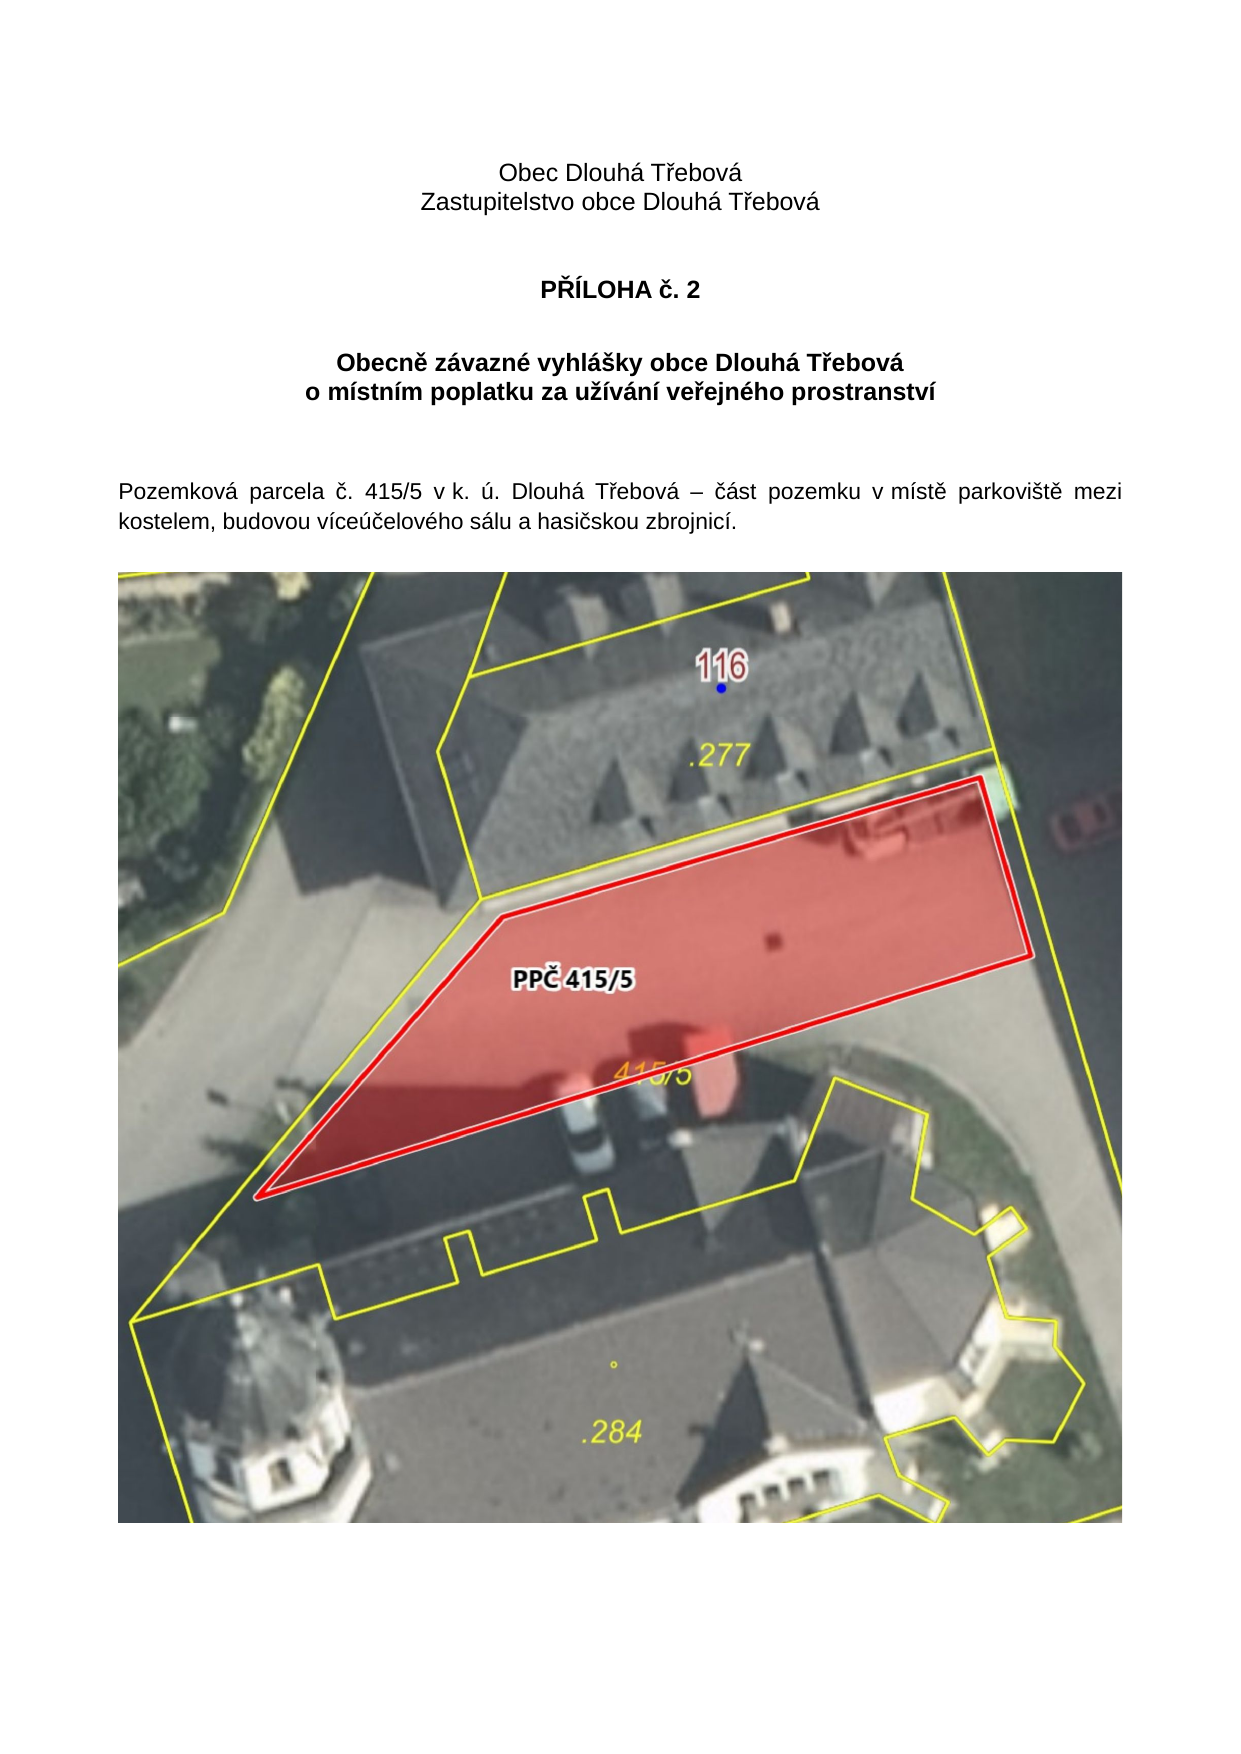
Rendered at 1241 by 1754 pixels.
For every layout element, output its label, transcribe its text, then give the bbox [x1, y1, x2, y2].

text Obec Dlouhá Třebová Zastupitelstvo obce Dlouhá Třebová [118, 158, 1122, 215]
text Pozemková parcela č. 415/5 v k. ú. Dlouhá Třebová – část pozemku v místě parkoviště mezi kostelem, budovou víceúčelového sálu a hasičskou zbrojnicí. [118, 478, 1122, 534]
subtitle Obecně závazné vyhlášky obce Dlouhá Třebová o místním poplatku za užívání veřejného prostranství [118, 348, 1122, 405]
text PŘÍLOHA č. 2 [118, 276, 1122, 304]
